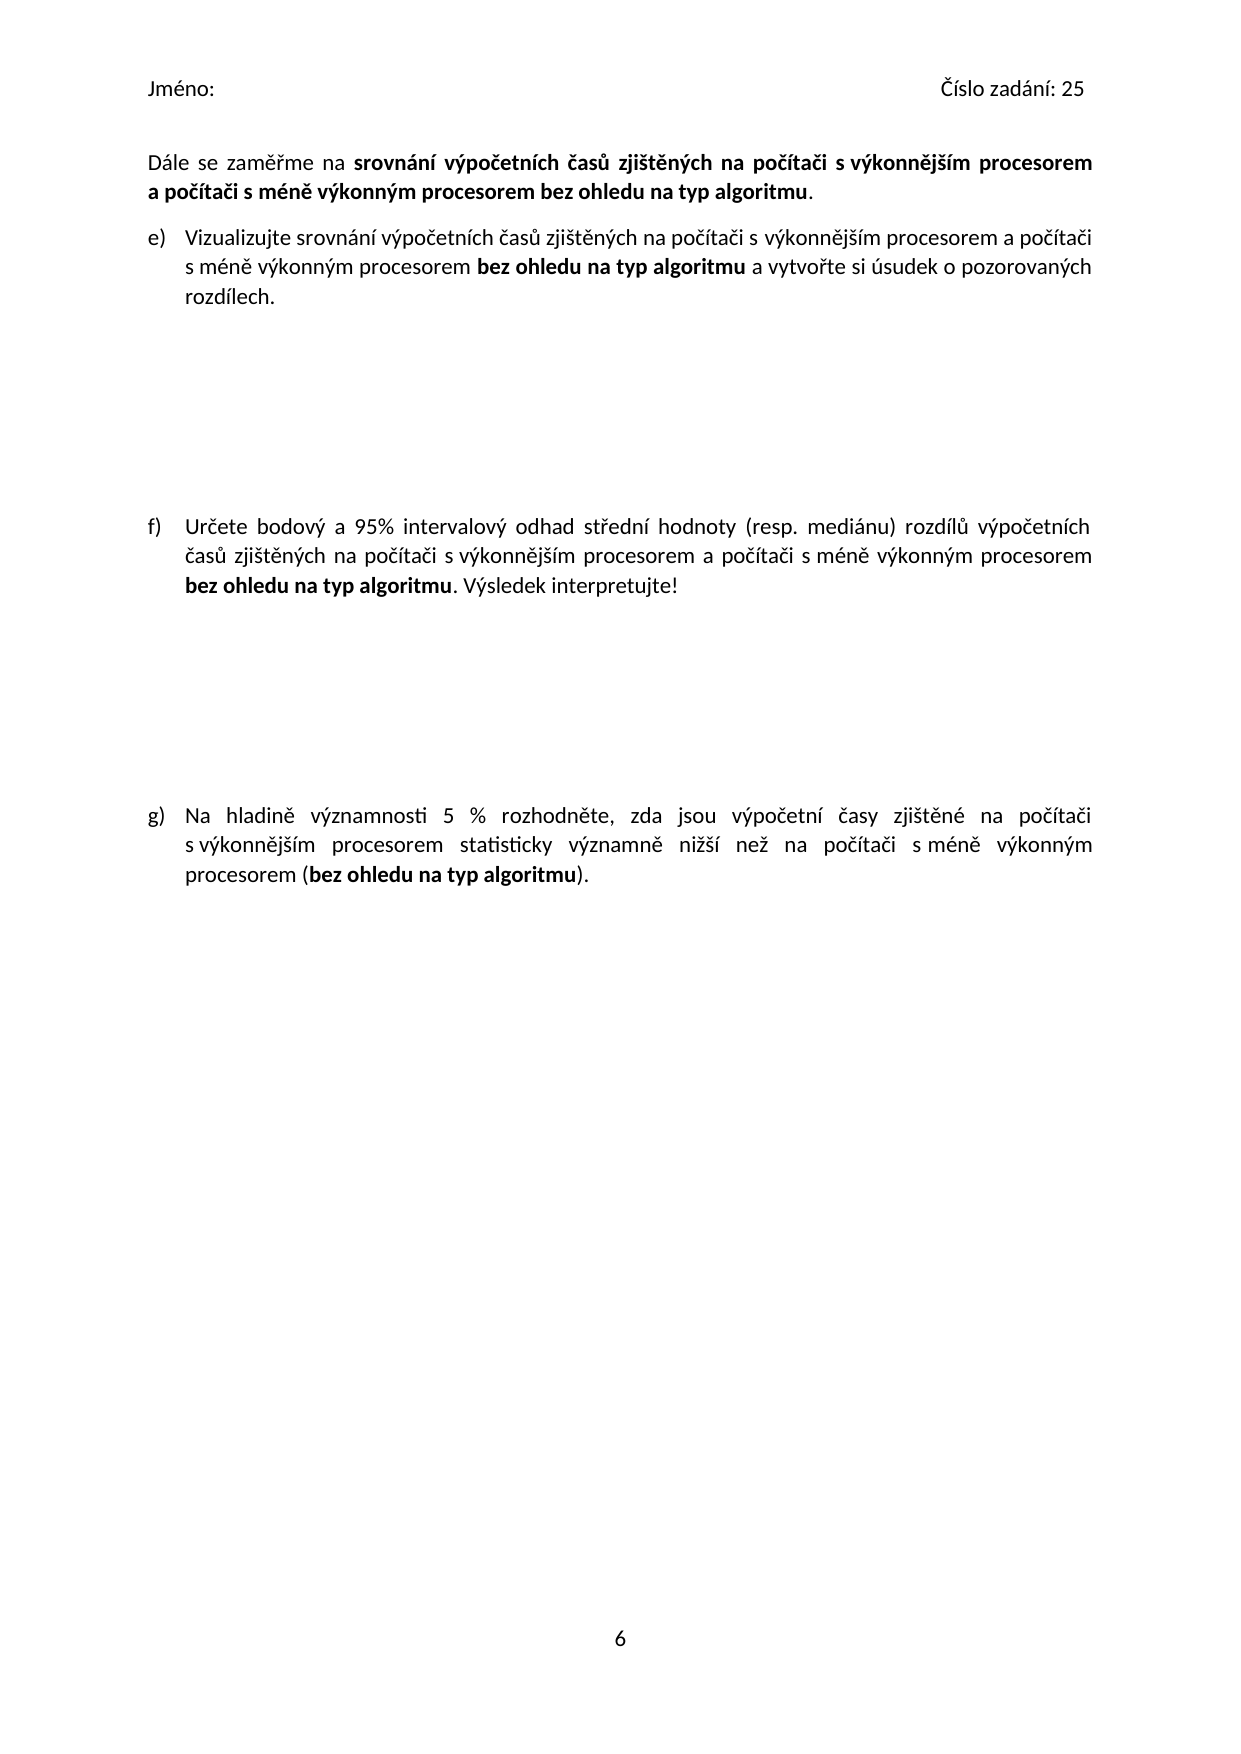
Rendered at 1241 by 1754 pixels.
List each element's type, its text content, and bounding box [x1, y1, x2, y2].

list Určete bodový a 95% intervalový odhad střední hodnoty (resp. mediánu) rozdílů výpočetních časů zjištěných na počítači s výkonnějším procesorem a počítači s méně výkonným procesorem bez ohledu na typ algoritmu. Výsledek interpretujte! [148, 512, 1093, 599]
text Dále se zaměřme na srovnání výpočetních časů zjištěných na počítači s výkonnějším procesorem a počítači s méně výkonným procesorem bez ohledu na typ algoritmu. [148, 148, 1093, 205]
list Vizualizujte srovnání výpočetních časů zjištěných na počítači s výkonnějším procesorem a počítači s méně výkonným procesorem bez ohledu na typ algoritmu a vytvořte si úsudek o pozorovaných rozdílech. [148, 223, 1093, 310]
list Na hladině významnosti 5 % rozhodněte, zda jsou výpočetní časy zjištěné na počítači s výkonnějším procesorem statisticky významně nižší než na počítači s méně výkonným procesorem (bez ohledu na typ algoritmu). [148, 801, 1093, 888]
